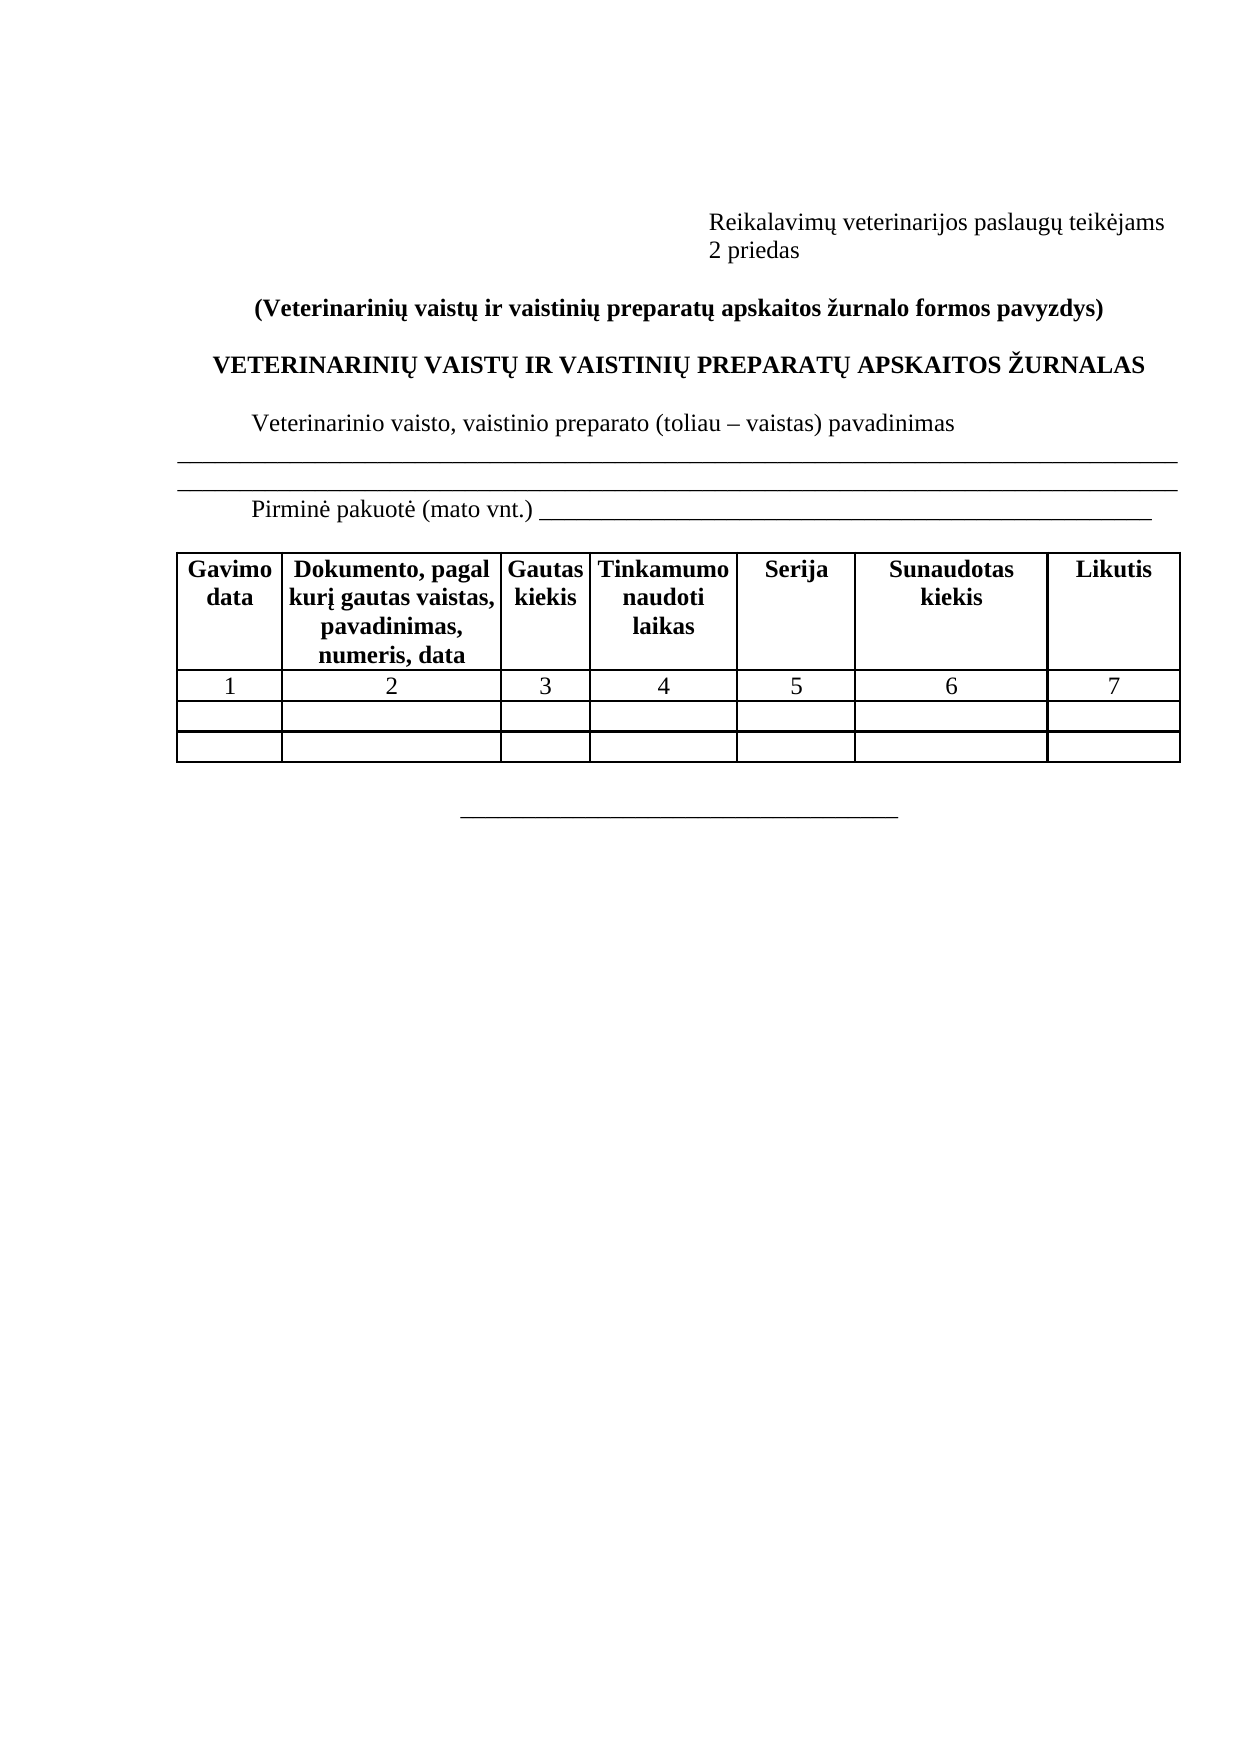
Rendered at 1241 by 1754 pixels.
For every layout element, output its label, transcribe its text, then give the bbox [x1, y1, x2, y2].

table_cell [502, 702, 589, 730]
table_cell [283, 733, 500, 761]
table_header Dokumento, pagal kurį gautas vaistas, pavadinimas, numeris, data [283, 554, 500, 669]
table_cell 3 [502, 671, 589, 699]
table_cell [1049, 733, 1179, 761]
table_cell 1 [178, 671, 281, 699]
table_cell [738, 733, 854, 761]
table_cell 4 [591, 671, 736, 699]
table_cell [856, 733, 1046, 761]
table_cell [856, 702, 1046, 730]
table_cell [1049, 702, 1179, 730]
text 2 priedas [709, 235, 1181, 264]
text VETERINARINIŲ VAISTŲ IR VAISTINIŲ PREPARATŲ APSKAITOS ŽURNALAS [177, 350, 1181, 379]
text Pirminė pakuotė (mato vnt.) _________________________________________________ [177, 494, 1181, 523]
table_header Tinkamumo naudoti laikas [591, 554, 736, 669]
table_cell 7 [1049, 671, 1179, 699]
text Veterinarinio vaisto, vaistinio preparato (toliau – vaistas) pavadinimas ________________________________________________________________________________ [177, 408, 1181, 465]
table_cell [738, 702, 854, 730]
table_header Likutis [1049, 554, 1179, 669]
table_cell [178, 733, 281, 761]
table_header Gautas kiekis [502, 554, 589, 669]
text (Veterinarinių vaistų ir vaistinių preparatų apskaitos žurnalo formos pavyzdys) [177, 293, 1181, 322]
table_cell [502, 733, 589, 761]
table_cell 2 [283, 671, 500, 699]
table_header Gavimo data [178, 554, 281, 669]
text Reikalavimų veterinarijos paslaugų teikėjams [709, 207, 1181, 235]
table_cell [178, 702, 281, 730]
table_header Sunaudotas kiekis [856, 554, 1046, 669]
table_cell [283, 702, 500, 730]
text ___________________________________ [177, 792, 1181, 821]
table_cell 6 [856, 671, 1046, 699]
table_cell 5 [738, 671, 854, 699]
table_cell [591, 733, 736, 761]
table_cell [591, 702, 736, 730]
text ________________________________________________________________________________ [177, 465, 1181, 494]
table_header Serija [738, 554, 854, 669]
